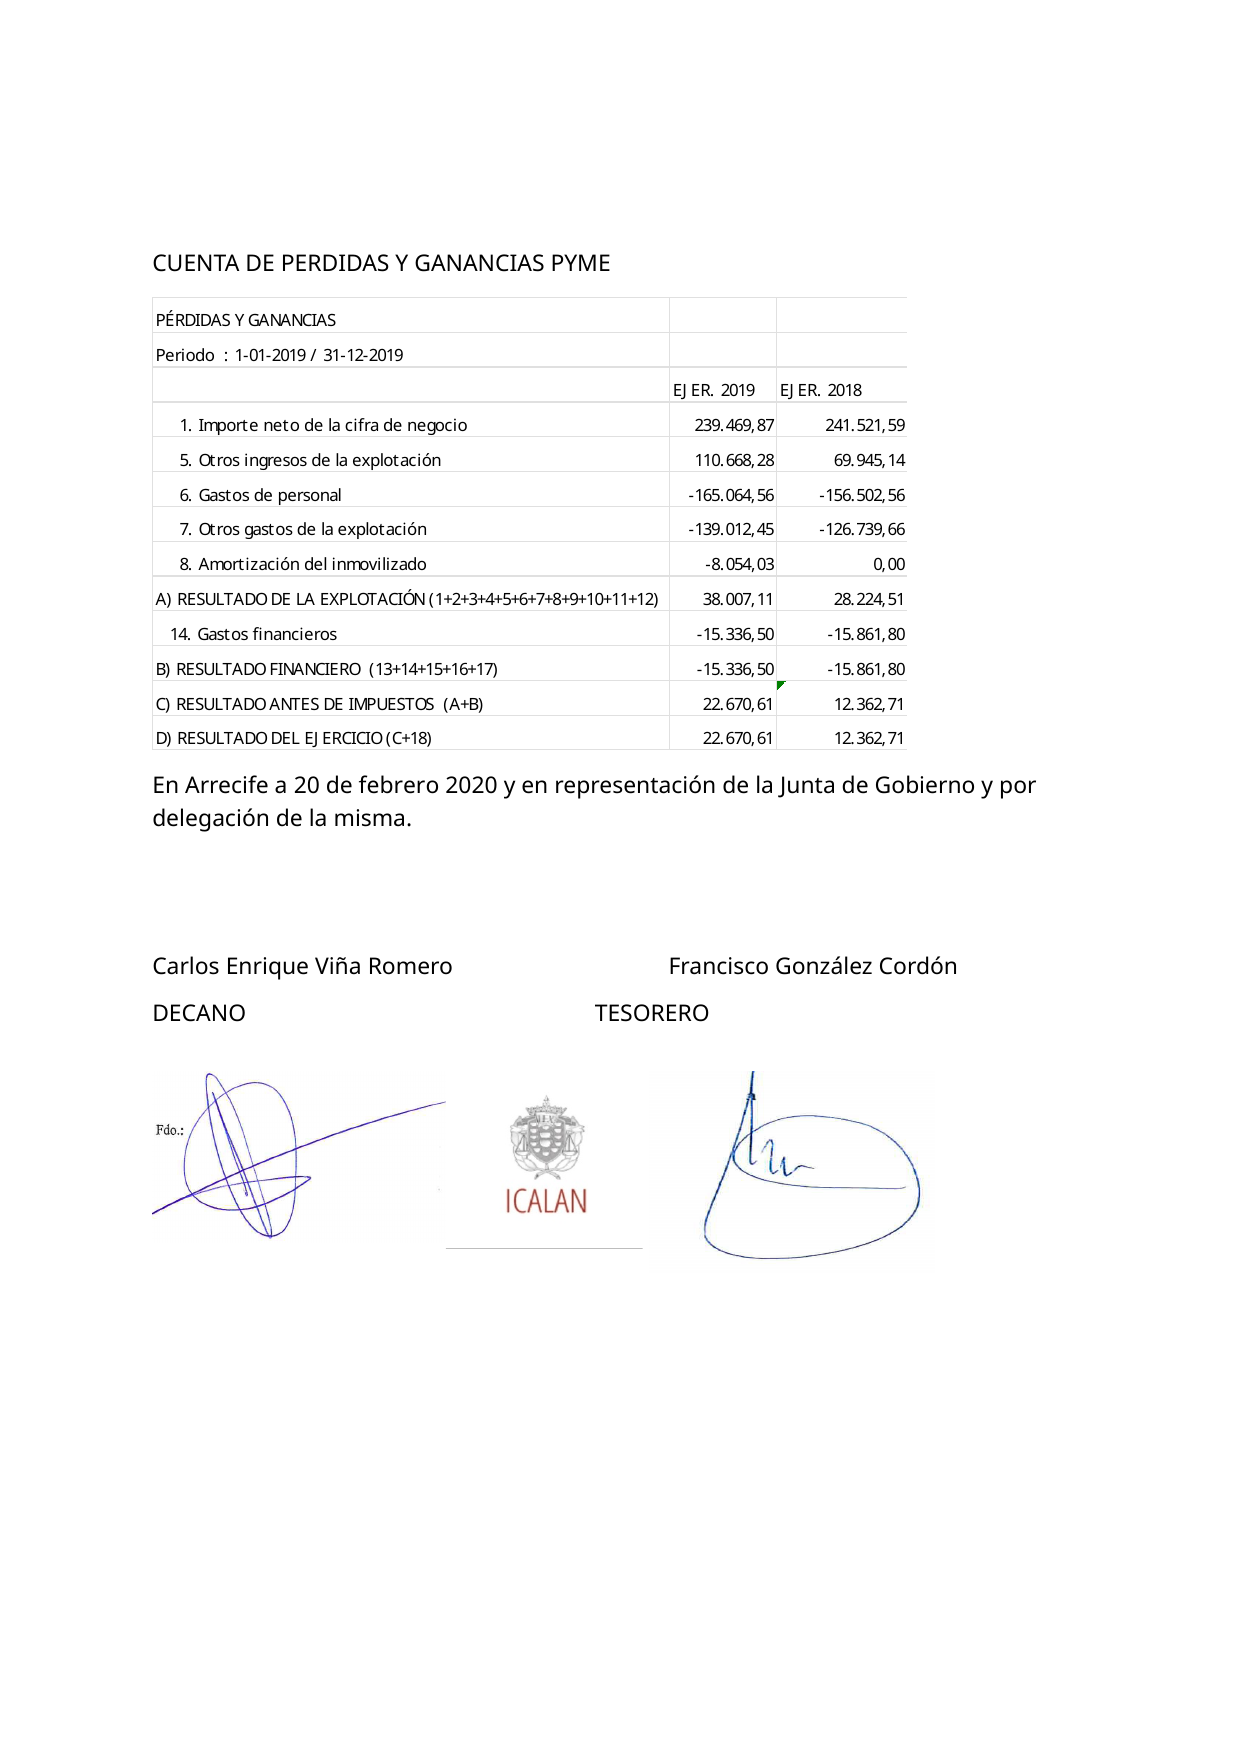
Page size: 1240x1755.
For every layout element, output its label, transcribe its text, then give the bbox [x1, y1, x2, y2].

text Carlos Enrique Viña Romero Francisco González Cordón [152, 950, 1129, 981]
text En Arrecife a 20 de febrero 2020 y en representación de la Junta de Gobierno y por delegación de la misma. [152, 769, 1129, 833]
text CUENTA DE PERDIDAS Y GANANCIAS PYME [152, 247, 1129, 279]
text DECANO TESORERO [152, 997, 1129, 1028]
